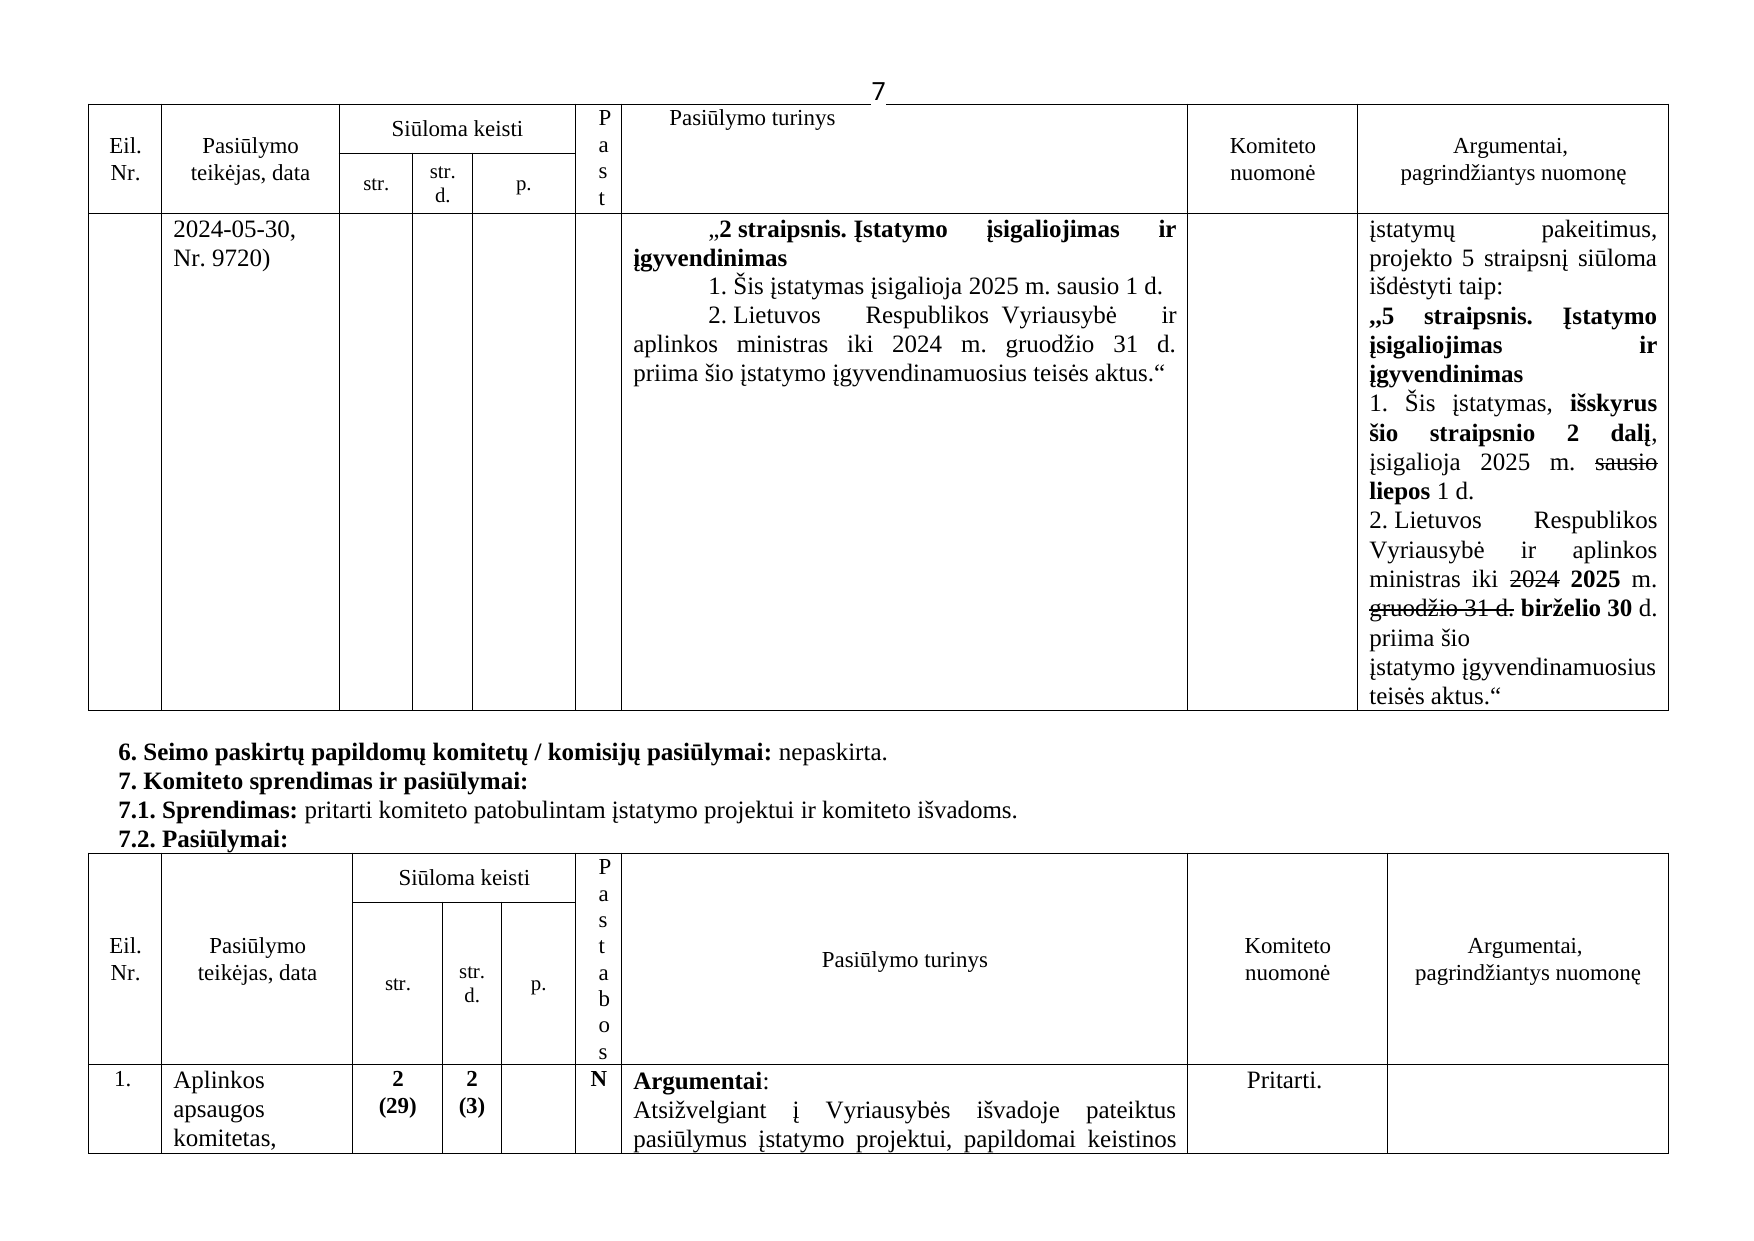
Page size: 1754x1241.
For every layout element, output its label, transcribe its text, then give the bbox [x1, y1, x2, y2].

table_header Pasiūlymo turinys [622, 105, 1187, 213]
text 7. Komiteto sprendimas ir pasiūlymai: [118, 766, 1639, 795]
table_header Eil. Nr. [89, 105, 161, 213]
table_header Pastabos [576, 854, 621, 1064]
table_cell „2 straipsnis. Įstatymo įsigaliojimas ir įgyvendinimas 1. Šis įstatymas įsigalioja 2025 m. sausio 1 d. 2. Lietuvos Respublikos Vyriausybė ir aplinkos ministras iki 2024 m. gruodžio 31 d. priima šio įstatymo įgyvendinamuosius teisės aktus.“ [622, 214, 1187, 710]
text 7.2. Pasiūlymai: [118, 824, 1639, 852]
table_cell Argumentai: Atsižvelgiant į Vyriausybės išvadoje pateiktus pasiūlymus įstatymo projektui, papildomai keistinos [622, 1065, 1187, 1153]
table_header Pasiūlymo teikėjas, data [162, 854, 352, 1064]
table_cell 2024-05-30, Nr. 9720) [162, 214, 339, 710]
text 7.1. Sprendimas: pritarti komiteto patobulintam įstatymo projektui ir komiteto išvadoms. [118, 795, 1639, 824]
table_cell Aplinkos apsaugos komitetas, [162, 1065, 352, 1153]
table_cell str. d. [413, 154, 472, 213]
table_header Siūloma keisti [340, 105, 575, 153]
table_cell [413, 214, 472, 710]
table_cell str. [340, 154, 412, 213]
table_cell str. [353, 903, 442, 1064]
table_cell [1388, 1065, 1668, 1153]
table_cell N [576, 1065, 621, 1153]
table_header Argumentai, pagrindžiantys nuomonę [1388, 854, 1668, 1064]
table_cell [502, 1065, 575, 1153]
table_cell įstatymų pakeitimus, projekto 5 straipsnį siūloma išdėstyti taip: ,,5 straipsnis. Įstatymo įsigaliojimas ir įgyvendinimas 1. Šis įstatymas, išskyrus šio straipsnio 2 dalį, įsigalioja 2025 m. sausio liepos 1 d. 2. Lietuvos Respublikos Vyriausybė ir aplinkos ministras iki 2024 2025 m. gruodžio 31 d. birželio 30 d. priima šio įstatymo įgyvendinamuosius teisės aktus.“ [1358, 214, 1668, 710]
table_cell Pritarti. [1188, 1065, 1387, 1153]
table_header Komiteto nuomonė [1188, 854, 1387, 1064]
table_header Eil. Nr. [89, 854, 161, 1064]
table_cell [89, 214, 161, 710]
table_header Pasiūlymo turinys [622, 854, 1187, 1064]
table_header Siūloma keisti [353, 854, 575, 902]
table_cell 2 (3) [443, 1065, 501, 1153]
subtitle 6. Seimo paskirtų papildomų komitetų / komisijų pasiūlymai: nepaskirta. [118, 737, 1639, 766]
table_cell p. [502, 903, 575, 1064]
table_cell 1. [89, 1065, 161, 1153]
table_cell [473, 214, 575, 710]
table_cell [340, 214, 412, 710]
table_header Pastabos [576, 105, 621, 213]
table_cell p. [473, 154, 575, 213]
table_cell [576, 214, 621, 710]
table_header Argumentai, pagrindžiantys nuomonę [1358, 105, 1668, 213]
table_cell str. d. [443, 903, 501, 1064]
table_header Pasiūlymo teikėjas, data [162, 105, 339, 213]
table_cell 2 (29) [353, 1065, 442, 1153]
table_cell [1188, 214, 1357, 710]
table_header Komiteto nuomonė [1188, 105, 1357, 213]
